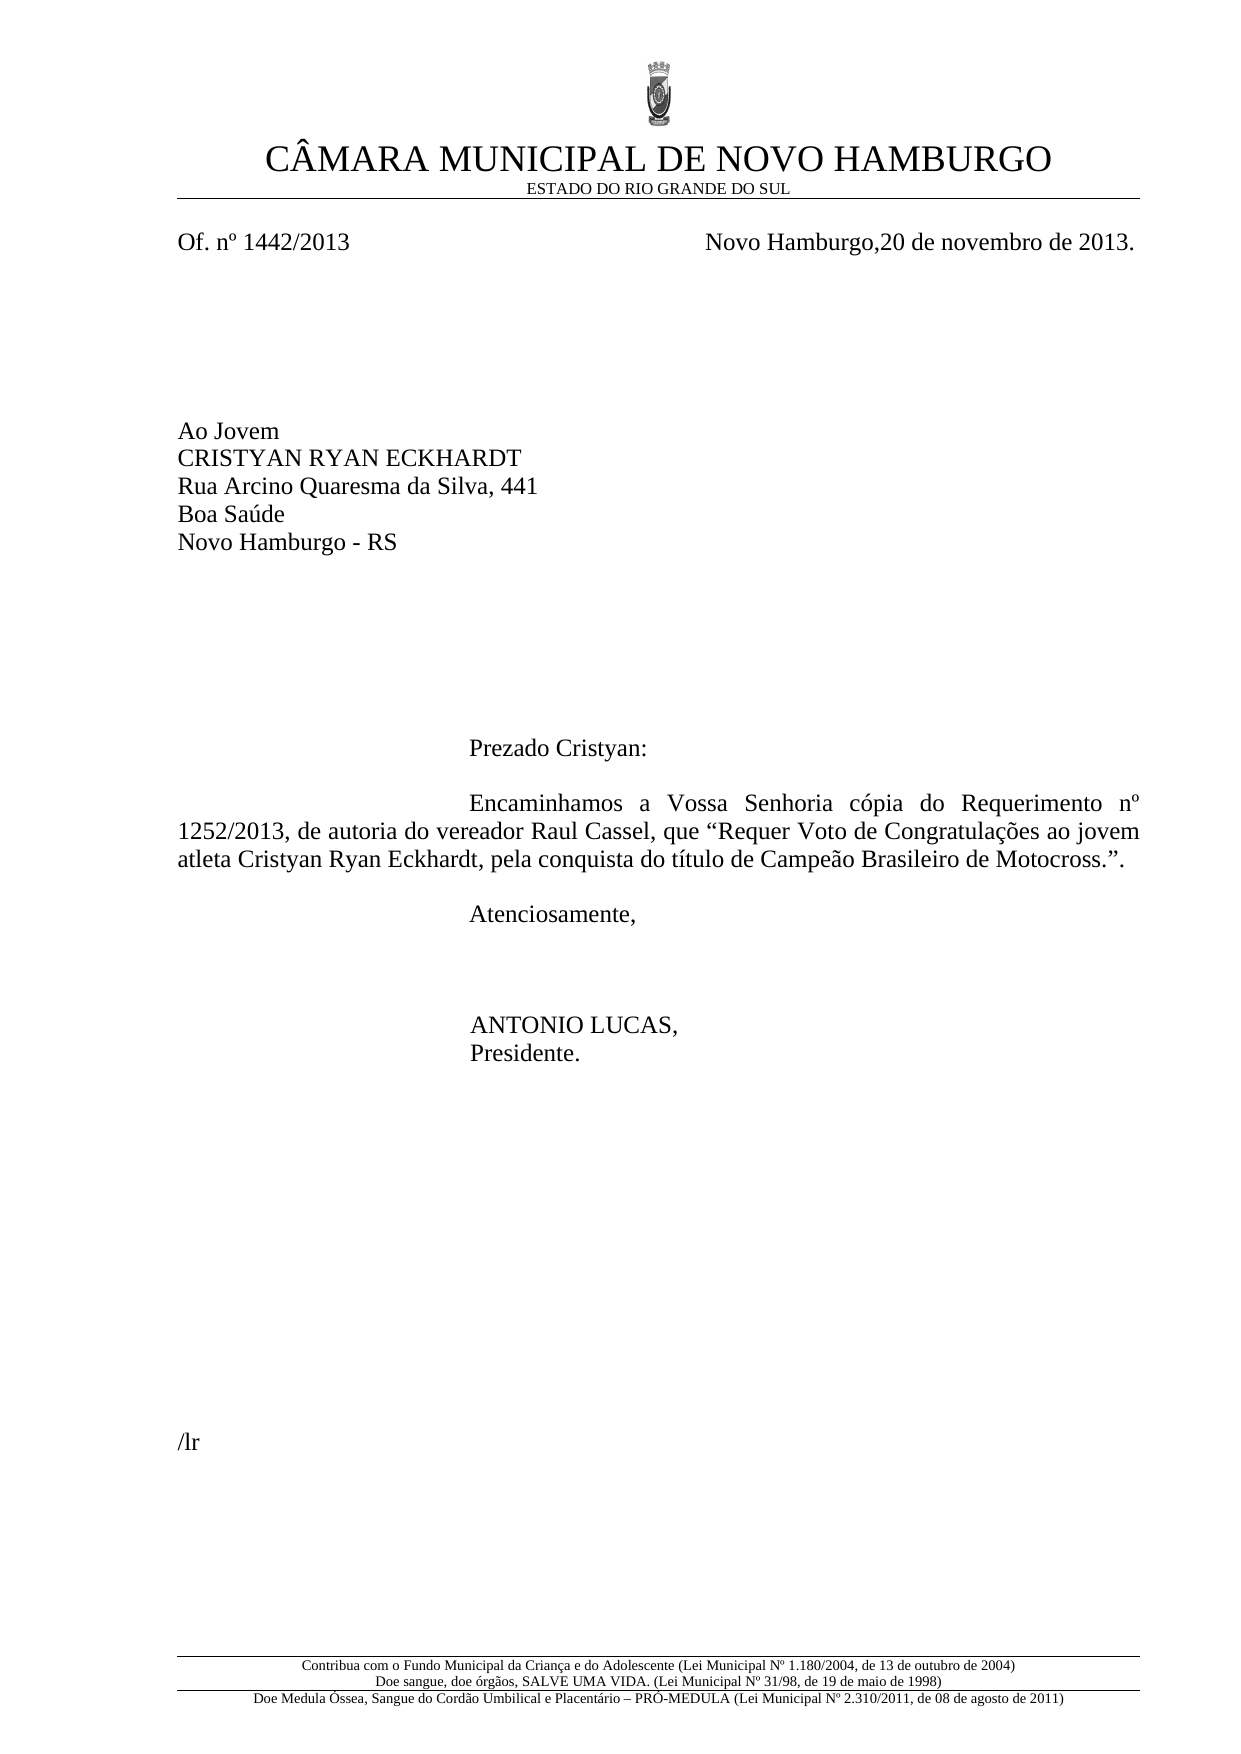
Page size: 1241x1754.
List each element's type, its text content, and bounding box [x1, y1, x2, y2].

text Novo Hamburgo - RS [177, 528, 1140, 555]
text Prezado Cristyan: [177, 734, 1140, 762]
text Presidente. [470, 1039, 1140, 1067]
text Encaminhamos a Vossa Senhoria cópia do Requerimento nº 1252/2013, de autoria do vereador Raul Cassel, que “Requer Voto de Congratulações ao jovem atleta Cristyan Ryan Eckhardt, pela conquista do título de Campeão Brasileiro de Motocross.”. [177, 789, 1140, 873]
text Boa Saúde [177, 500, 1140, 528]
text CRISTYAN RYAN ECKHARDT [177, 444, 1140, 472]
text /lr [177, 1428, 1140, 1456]
text Of. nº 1442/2013 Novo Hamburgo,20 de novembro de 2013. [177, 228, 1140, 256]
text ANTONIO LUCAS, [470, 1011, 1140, 1039]
text Atenciosamente, [177, 900, 1140, 928]
text Ao Jovem [177, 417, 1140, 444]
text Rua Arcino Quaresma da Silva, 441 [177, 472, 1140, 500]
